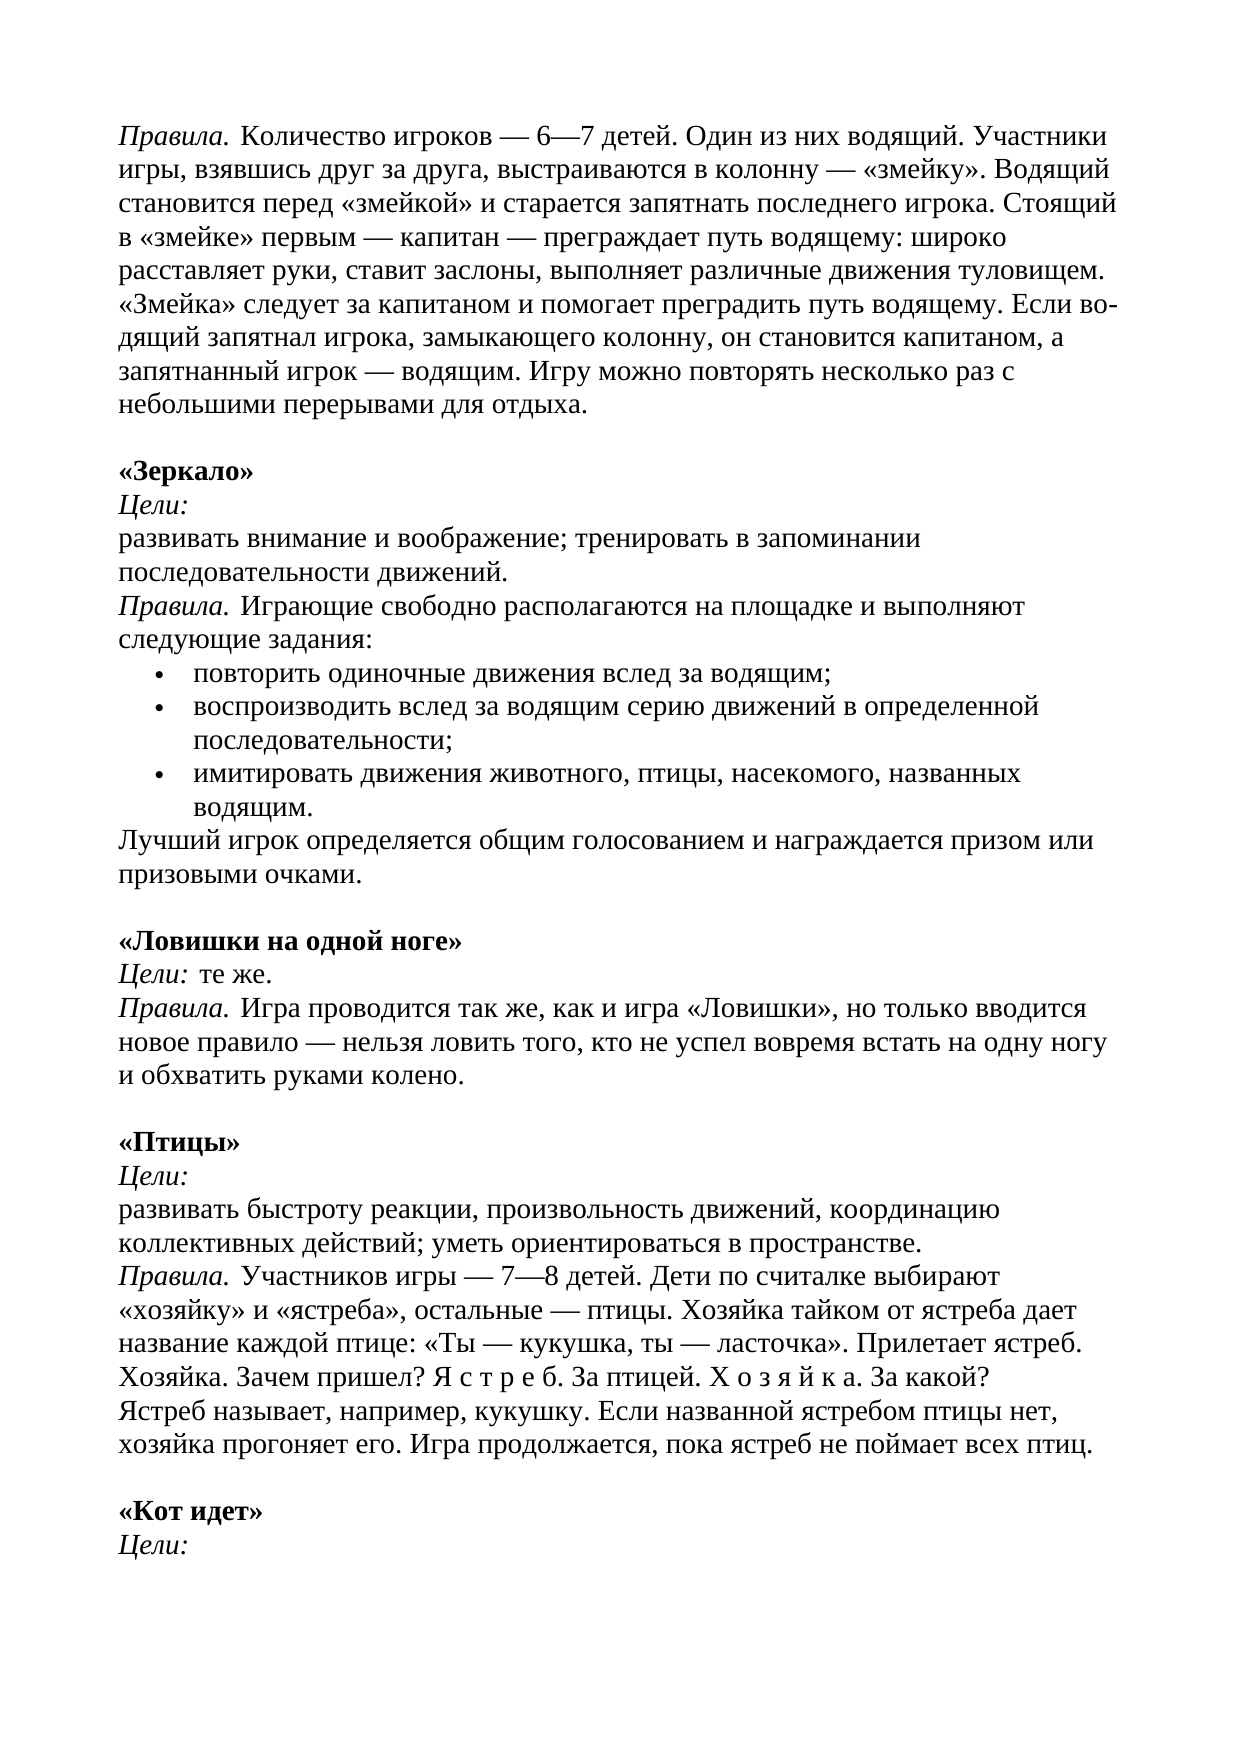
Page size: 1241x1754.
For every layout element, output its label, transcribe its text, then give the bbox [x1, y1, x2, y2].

text «Птицы» [118, 1124, 1122, 1158]
text Правила. Участников игры — 7—8 детей. Дети по считалке выби­рают «хозяйку» и «ястреба», остальные — птицы. Хозяйка тайком от ястреба дает название каждой птице: «Ты — кукушка, ты — ласточ­ка». Прилетает ястреб. [118, 1258, 1122, 1359]
text Цели: [118, 1527, 1122, 1560]
text Лучший игрок определяется общим голосованием и награждает­ся призом или призовыми очками. [118, 822, 1122, 889]
text развивать внимание и воображение; тренировать в запоминании последовательности движений. [118, 521, 1122, 588]
text «Кот идет» [118, 1493, 1122, 1527]
text Хозяйка. Зачем пришел? Я с т р е б. За птицей. X о з я й к а. За какой? [118, 1359, 1122, 1393]
text Правила. Играющие свободно располагаются на площадке и вы­полняют следующие задания: [118, 588, 1122, 655]
text развивать быстроту реакции, произвольность движений, ко­ординацию коллективных действий; уметь ориентироваться в пространстве. [118, 1191, 1122, 1258]
list повторить одиночные движения вслед за водящим; [156, 655, 1122, 688]
list имитировать движения животного, птицы, насекомого, на­званных водящим. [156, 755, 1122, 822]
text Цели: [118, 487, 1122, 521]
text Цели: [118, 1158, 1122, 1191]
text Ястреб называет, например, кукушку. Если названной ястребом птицы нет, хозяйка прогоняет его. Игра продолжается, пока ястреб не поймает всех птиц. [118, 1393, 1122, 1460]
list воспроизводить вслед за водящим серию движений в опре­деленной последовательности; [156, 688, 1122, 755]
text Правила. Игра проводится так же, как и игра «Ловишки», но толь­ко вводится новое правило — нельзя ловить того, кто не успел вовремя встать на одну ногу и обхватить руками колено. [118, 990, 1122, 1091]
text Правила. Количество игроков — 6—7 детей. Один из них водящий. Участники игры, взявшись друг за друга, выстраиваются в колон­ну — «змейку». Водящий становится перед «змейкой» и старается запятнать последнего игрока. Стоящий в «змейке» первым — капи­тан — преграждает путь водящему: широко расставляет руки, ставит заслоны, выполняет различные движения туловищем. «Змейка» сле­дует за капитаном и помогает преградить путь водящему. Если во­дящий запятнал игрока, замыкающего колонну, он становится капи­таном, а запятнанный игрок — водящим. Игру можно повторять несколько раз с небольшими перерывами для отдыха. [118, 118, 1122, 420]
text «Ловишки на одной ноге» [118, 923, 1122, 957]
text Цели: те же. [118, 957, 1122, 990]
text «Зеркало» [118, 453, 1122, 487]
